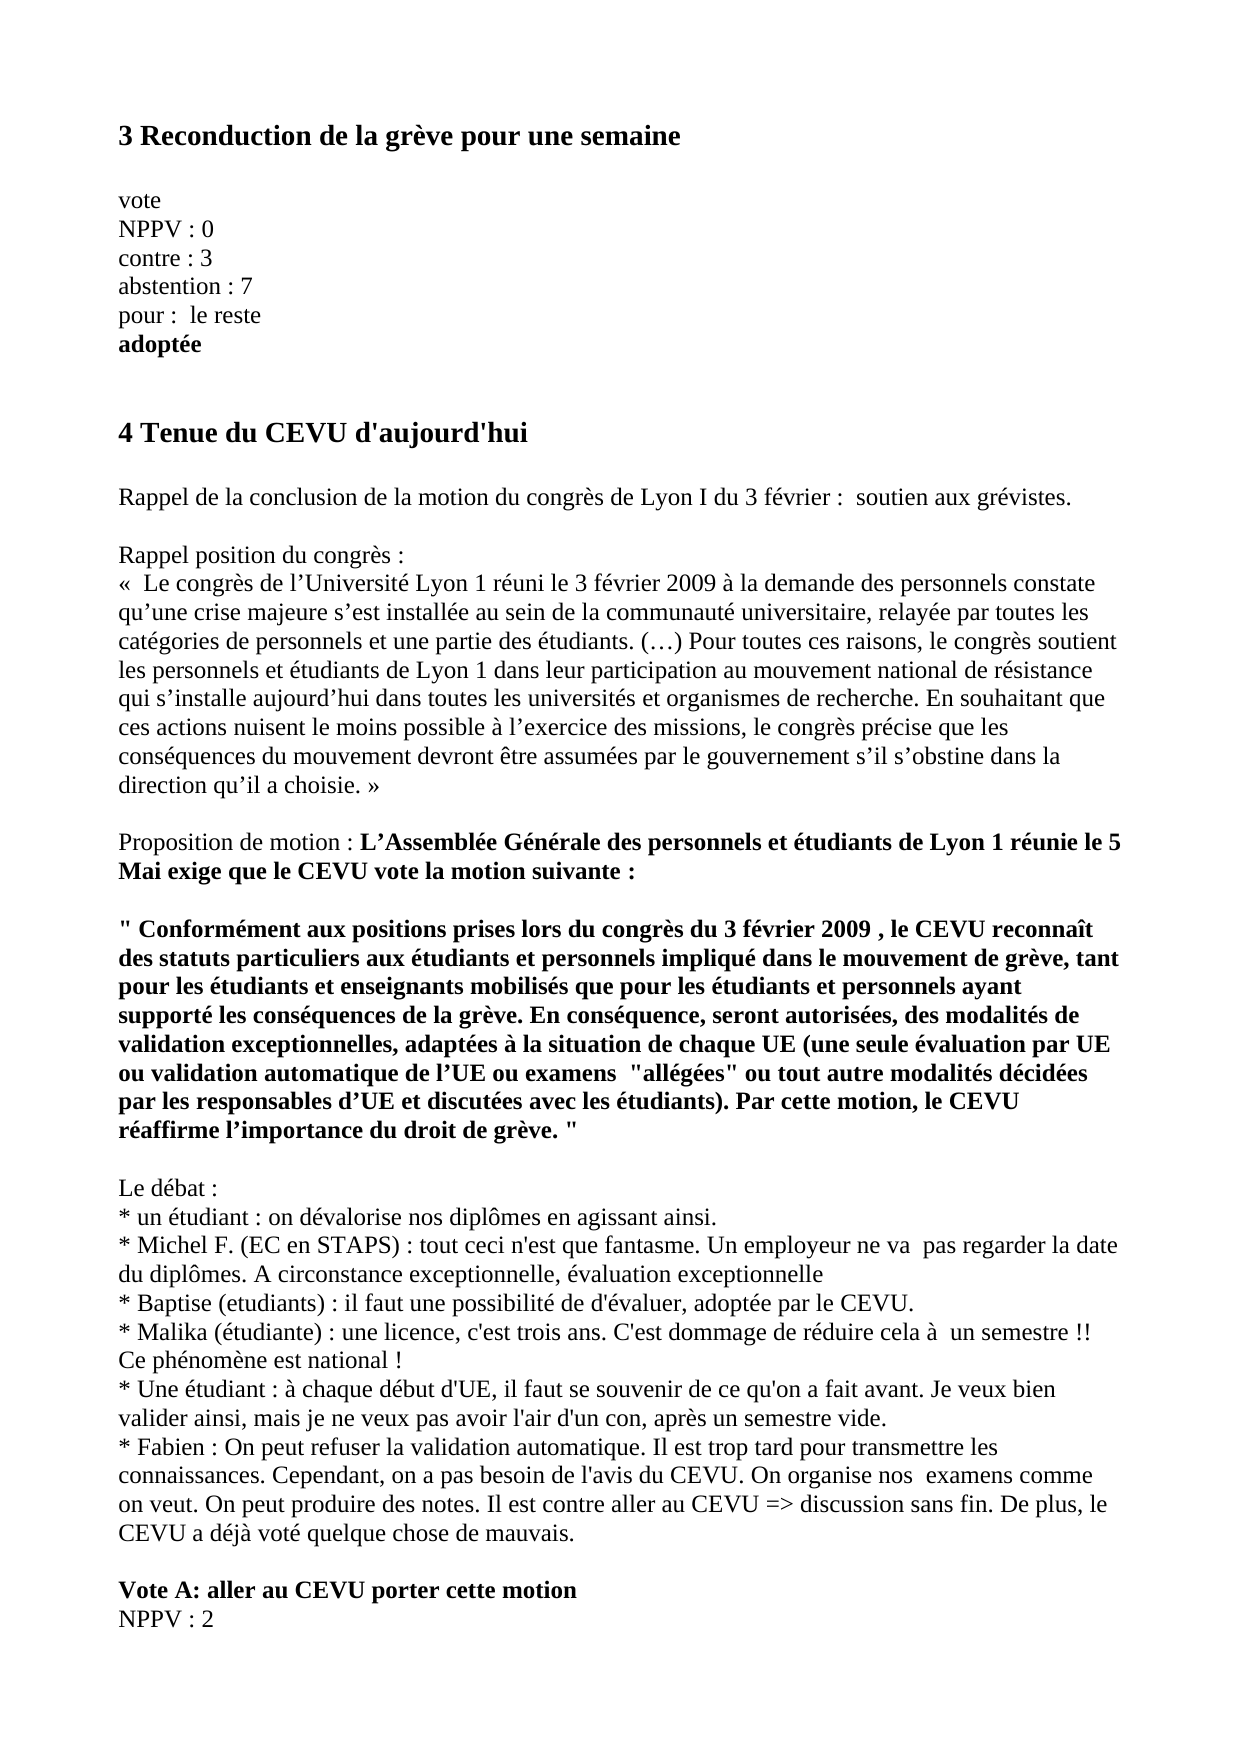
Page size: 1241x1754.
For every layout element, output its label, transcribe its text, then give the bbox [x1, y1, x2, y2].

text NPPV : 2 [118, 1604, 1122, 1633]
text contre : 3 [118, 243, 1122, 271]
text * Baptise (etudiants) : il faut une possibilité de d'évaluer, adoptée par le CEVU. [118, 1288, 1122, 1317]
text Le débat : [118, 1173, 1122, 1202]
text 4 Tenue du CEVU d'aujourd'hui [118, 415, 1122, 449]
text vote [118, 185, 1122, 214]
text * Michel F. (EC en STAPS) : tout ceci n'est que fantasme. Un employeur ne va pas regarder la date du diplômes. A circonstance exceptionnelle, évaluation exceptionnelle [118, 1231, 1122, 1288]
text Proposition de motion : L’Assemblée Générale des personnels et étudiants de Lyon 1 réunie le 5 Mai exige que le CEVU vote la motion suivante : [118, 827, 1122, 885]
text « Le congrès de l’Université Lyon 1 réuni le 3 février 2009 à la demande des personnels constate qu’une crise majeure s’est installée au sein de la communauté universitaire, relayée par toutes les catégories de personnels et une partie des étudiants. (…) Pour toutes ces raisons, le congrès soutient les personnels et étudiants de Lyon 1 dans leur participation au mouvement national de résistance qui s’installe aujourd’hui dans toutes les universités et organismes de recherche. En souhaitant que ces actions nuisent le moins possible à l’exercice des missions, le congrès précise que les conséquences du mouvement devront être assumées par le gouvernement s’il s’obstine dans la direction qu’il a choisie. » [118, 568, 1122, 798]
text * Malika (étudiante) : une licence, c'est trois ans. C'est dommage de réduire cela à un semestre !! Ce phénomène est national ! [118, 1317, 1122, 1374]
text adoptée [118, 329, 1122, 358]
text NPPV : 0 [118, 214, 1122, 243]
text Vote A: aller au CEVU porter cette motion [118, 1576, 1122, 1604]
text abstention : 7 [118, 271, 1122, 300]
text " Conformément aux positions prises lors du congrès du 3 février 2009 , le CEVU reconnaît des statuts particuliers aux étudiants et personnels impliqué dans le mouvement de grève, tant pour les étudiants et enseignants mobilisés que pour les étudiants et personnels ayant supporté les conséquences de la grève. En conséquence, seront autorisées, des modalités de validation exceptionnelles, adaptées à la situation de chaque UE (une seule évaluation par UE ou validation automatique de l’UE ou examens "allégées" ou tout autre modalités décidées par les responsables d’UE et discutées avec les étudiants). Par cette motion, le CEVU réaffirme l’importance du droit de grève. " [118, 914, 1122, 1144]
text * Une étudiant : à chaque début d'UE, il faut se souvenir de ce qu'on a fait avant. Je veux bien valider ainsi, mais je ne veux pas avoir l'air d'un con, après un semestre vide. [118, 1374, 1122, 1432]
text Rappel position du congrès : [118, 540, 1122, 568]
text pour : le reste [118, 300, 1122, 329]
text * Fabien : On peut refuser la validation automatique. Il est trop tard pour transmettre les connaissances. Cependant, on a pas besoin de l'avis du CEVU. On organise nos examens comme on veut. On peut produire des notes. Il est contre aller au CEVU => discussion sans fin. De plus, le CEVU a déjà voté quelque chose de mauvais. [118, 1432, 1122, 1547]
text 3 Reconduction de la grève pour une semaine [118, 118, 1122, 152]
text Rappel de la conclusion de la motion du congrès de Lyon I du 3 février : soutien aux grévistes. [118, 482, 1122, 511]
text * un étudiant : on dévalorise nos diplômes en agissant ainsi. [118, 1202, 1122, 1231]
